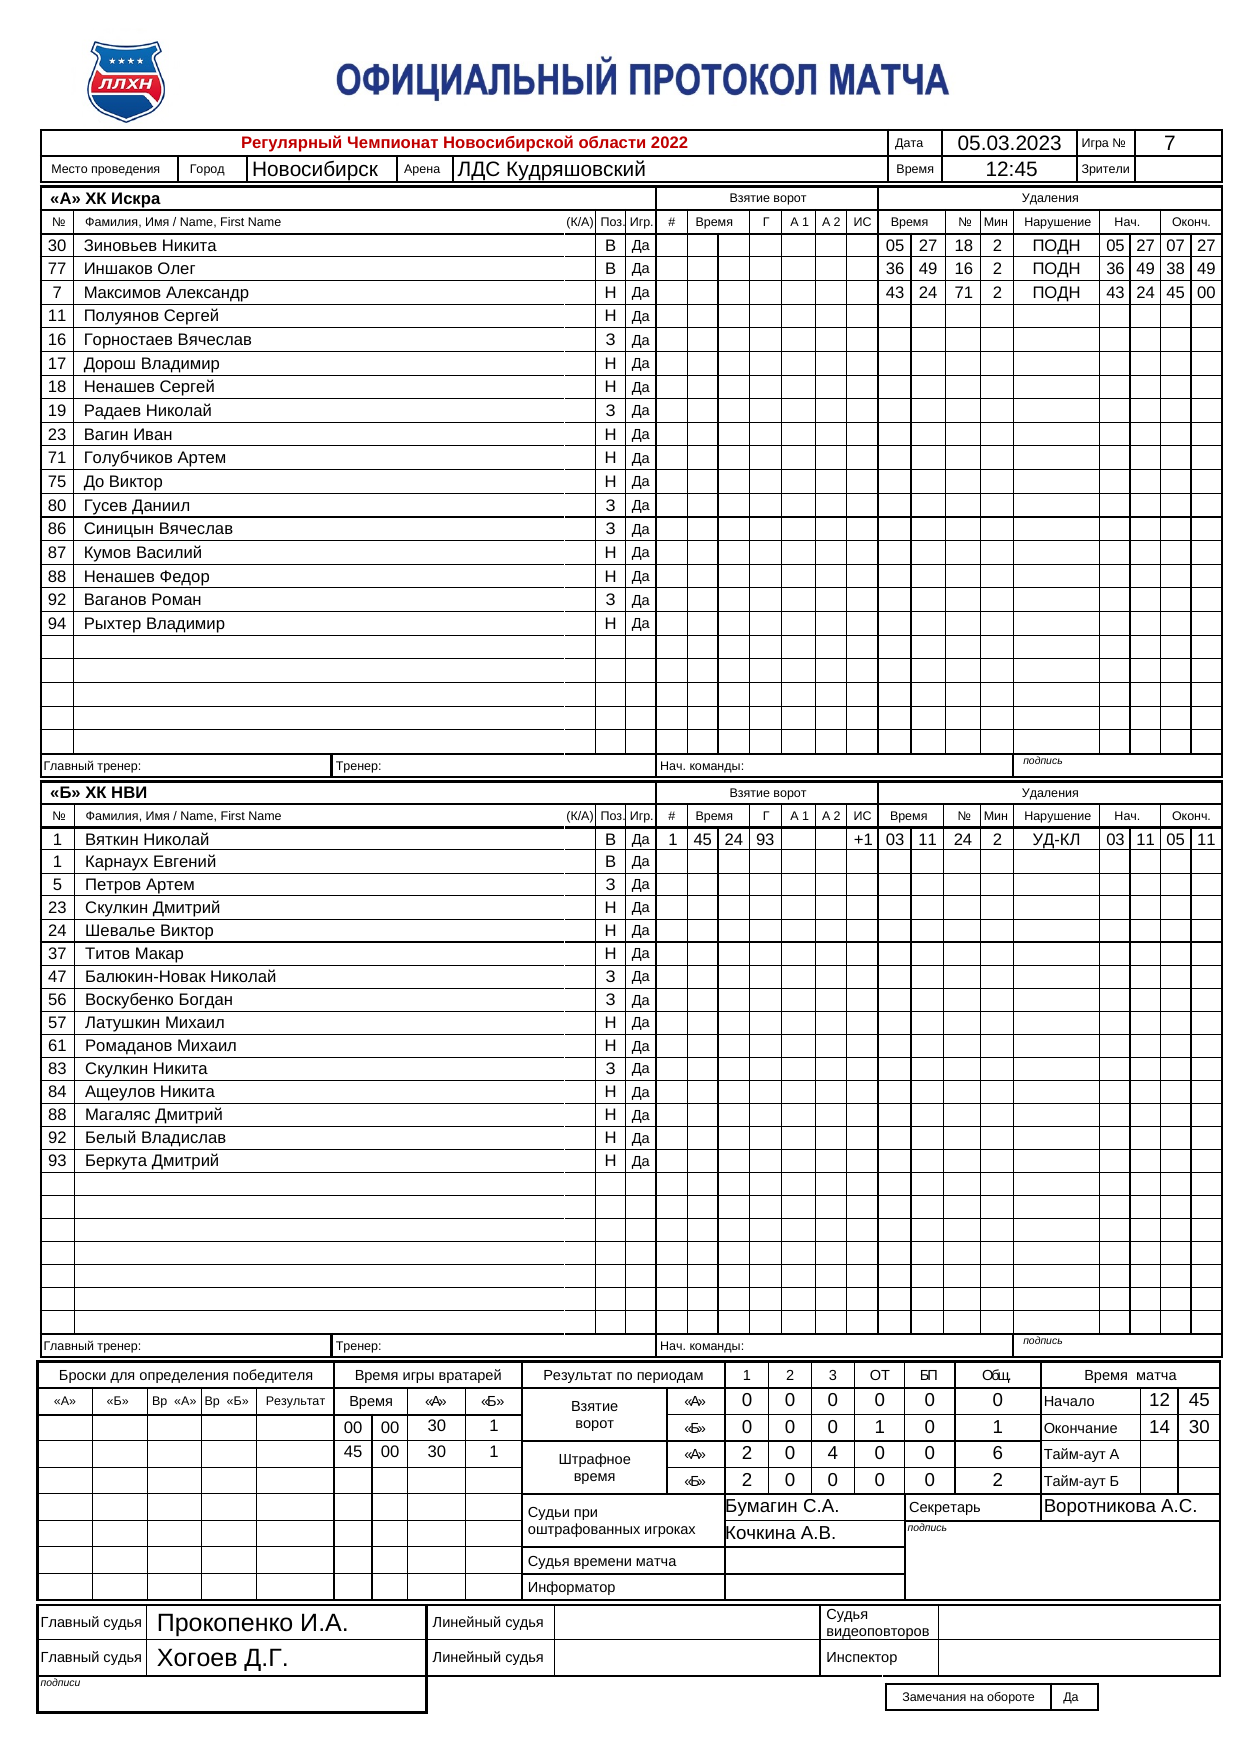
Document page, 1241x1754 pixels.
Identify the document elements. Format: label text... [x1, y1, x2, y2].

table_cell [782, 1288, 815, 1310]
table_cell [782, 281, 815, 303]
table_cell [75, 1173, 564, 1195]
table_cell Да [626, 829, 655, 849]
table_cell [944, 874, 980, 895]
table_cell [750, 1104, 781, 1126]
table_cell [782, 829, 815, 849]
table_cell Главный тренер: [42, 755, 330, 776]
table_cell [1014, 1311, 1099, 1333]
table_cell [944, 1311, 980, 1333]
table_cell [202, 1468, 256, 1493]
table_cell [75, 1219, 564, 1241]
table_cell Воскубенко Богдан [75, 989, 564, 1011]
table_cell [657, 989, 687, 1011]
table_cell [782, 1311, 815, 1333]
table_cell [1014, 1196, 1099, 1218]
table_cell [688, 636, 717, 658]
table_cell [944, 896, 980, 918]
table_cell [148, 1494, 201, 1520]
table_cell [1014, 305, 1099, 327]
table_cell [408, 1468, 465, 1493]
table_cell [981, 518, 1013, 540]
table_cell А 1 [782, 805, 815, 826]
table_cell ИС [847, 805, 877, 826]
table_cell № [42, 805, 74, 826]
table_cell [879, 352, 910, 374]
table_cell [565, 850, 595, 872]
table_cell [847, 328, 877, 351]
table_cell 92 [42, 1127, 74, 1149]
table_cell [912, 1219, 943, 1241]
table_cell 47 [42, 966, 74, 987]
table_cell Хогоев Д.Г. [147, 1640, 425, 1675]
table_cell [1100, 874, 1129, 895]
table_cell [719, 1150, 749, 1172]
table_cell [782, 683, 815, 706]
table_cell Нач. команды: [657, 1335, 1012, 1356]
table_cell [596, 1219, 625, 1241]
table_cell [688, 281, 717, 303]
table_cell [657, 1196, 687, 1218]
table_cell [688, 305, 717, 327]
table_cell З [596, 328, 625, 351]
table_cell [1192, 352, 1221, 374]
table_cell Н [596, 446, 625, 469]
table_cell [1014, 1104, 1099, 1126]
table_cell [565, 659, 595, 682]
table_cell Скулкин Дмитрий [75, 896, 564, 918]
table_cell [750, 305, 781, 327]
table_cell [782, 636, 815, 658]
table_cell [981, 683, 1013, 706]
table_cell [816, 376, 846, 398]
table_cell [202, 1494, 256, 1520]
table_cell [879, 874, 910, 895]
table_cell [657, 1219, 687, 1241]
table_cell [816, 850, 846, 872]
table_cell [912, 730, 945, 753]
table_cell З [596, 518, 625, 540]
table_cell [1131, 494, 1160, 516]
table_cell [1100, 470, 1129, 493]
table_cell 05 [1100, 235, 1129, 256]
table_cell [981, 943, 1013, 964]
table_cell [1014, 1265, 1099, 1287]
table_cell [1161, 376, 1190, 398]
table_cell 0 [956, 1389, 1040, 1413]
table_cell [42, 659, 73, 682]
table_cell [1131, 352, 1160, 374]
table_cell 30 [42, 235, 73, 256]
table_cell [657, 235, 687, 256]
table_cell [782, 328, 815, 351]
table_cell [93, 1547, 147, 1573]
table_cell [565, 829, 595, 849]
table_cell [596, 1288, 625, 1310]
table_cell 61 [42, 1035, 74, 1057]
table_cell [1100, 494, 1129, 516]
table_cell [39, 1416, 92, 1440]
table_cell [1192, 1196, 1221, 1218]
table_cell [879, 1150, 910, 1172]
table_cell [879, 966, 910, 987]
table_cell [719, 1242, 749, 1264]
table_cell [944, 1150, 980, 1172]
table_cell 0 [905, 1468, 954, 1493]
table_cell Н [596, 920, 625, 941]
table_cell [879, 1035, 910, 1057]
table_cell [879, 541, 910, 564]
table_header Взятие ворот [657, 783, 877, 803]
table_cell [750, 541, 781, 564]
table_cell [981, 989, 1013, 1011]
table_cell Н [596, 352, 625, 374]
table_cell [74, 707, 564, 729]
table_cell Нач. [1100, 805, 1160, 826]
table_cell [750, 1150, 781, 1172]
table_cell [981, 1081, 1013, 1103]
table_cell [1192, 588, 1221, 611]
table_cell [1192, 541, 1221, 564]
table_cell [816, 1035, 846, 1057]
table_cell [555, 1606, 819, 1639]
table_cell [750, 1265, 781, 1287]
table_cell [335, 1574, 371, 1599]
table_cell [912, 352, 945, 374]
table_cell [257, 1494, 333, 1520]
table_cell [148, 1521, 201, 1546]
table_cell [912, 1012, 943, 1033]
table_cell [847, 659, 877, 682]
table_cell [847, 1311, 877, 1333]
table_cell [1100, 1196, 1129, 1218]
table_cell Игр. [626, 805, 655, 826]
table_cell Да [626, 470, 655, 493]
table_cell [719, 305, 749, 327]
table_cell [657, 257, 687, 280]
table_cell [719, 446, 749, 469]
table_cell 36 [1100, 257, 1129, 280]
table_cell [782, 1173, 815, 1195]
table_cell Результат [257, 1389, 333, 1413]
table_cell «Б» [668, 1468, 724, 1493]
table_cell [816, 874, 846, 895]
table_cell [946, 636, 980, 658]
table_cell [565, 1219, 595, 1241]
table_cell [1131, 399, 1160, 422]
table_cell Балюкин-Новак Николай [75, 966, 564, 987]
table_cell Да [626, 518, 655, 540]
table_cell [750, 896, 781, 918]
table_cell Время [335, 1389, 407, 1413]
table_cell [1161, 683, 1190, 706]
table_cell [750, 612, 781, 634]
table_cell 03 [879, 829, 910, 849]
table_cell [816, 612, 846, 634]
table_cell [657, 874, 687, 895]
table_cell [719, 730, 749, 753]
table_cell [719, 989, 749, 1011]
table_cell [42, 1219, 74, 1241]
table_cell [816, 1058, 846, 1079]
table_cell [912, 1035, 943, 1057]
table_cell 0 [905, 1415, 954, 1440]
table_cell [1131, 896, 1160, 918]
table_cell [816, 1311, 846, 1333]
table_cell [816, 920, 846, 941]
table_cell Бумагин С.А. [726, 1495, 904, 1520]
table_cell Фамилия, Имя / Name, First Name [74, 211, 565, 233]
table_cell [750, 1311, 781, 1333]
table_cell [1161, 966, 1190, 987]
table_cell [981, 1242, 1013, 1264]
table_cell 11 [1131, 829, 1160, 849]
table_cell [688, 1311, 717, 1333]
table_cell [816, 494, 846, 516]
table_cell подписи [39, 1677, 425, 1711]
table_header 05.03.2023 [943, 131, 1076, 155]
table_cell [657, 1081, 687, 1103]
table_cell Да [626, 896, 655, 918]
table_cell «Б » [466, 1389, 521, 1413]
table_cell 0 [769, 1389, 811, 1413]
table_cell [816, 470, 846, 493]
table_cell Н [596, 1150, 625, 1172]
table_cell [1014, 446, 1099, 469]
table_cell [373, 1574, 407, 1599]
table_cell [879, 1311, 910, 1333]
table_header «А» ХК Искра [42, 188, 655, 209]
table_cell Да [626, 352, 655, 374]
table_cell 05 [1161, 829, 1190, 849]
table_cell [466, 1574, 521, 1599]
table_cell [42, 1265, 74, 1287]
table_cell Да [626, 989, 655, 1011]
table_cell [879, 565, 910, 587]
table_cell 12:45 [943, 157, 1076, 181]
table_cell [946, 730, 980, 753]
table_cell [1161, 328, 1190, 351]
table_cell [1014, 328, 1099, 351]
table_cell [912, 1196, 943, 1218]
table_cell [1161, 1127, 1190, 1149]
table_cell Г [750, 211, 781, 233]
table_header Удаления [879, 188, 1221, 209]
table_cell [1131, 612, 1160, 634]
table_cell [596, 1173, 625, 1195]
table_cell [1161, 1035, 1190, 1057]
table_cell [1192, 874, 1221, 895]
table_cell [565, 943, 595, 964]
table_cell [1014, 1242, 1099, 1264]
table_cell [816, 707, 846, 729]
table_cell Н [596, 1081, 625, 1103]
table_cell Поз. [596, 211, 625, 233]
table_cell [1100, 920, 1129, 941]
table_cell [42, 1196, 74, 1218]
table_cell Ромаданов Михаил [75, 1035, 564, 1057]
table_cell [1131, 541, 1160, 564]
table_cell До Виктор [74, 470, 564, 493]
table_cell [565, 683, 595, 706]
table_cell [847, 920, 877, 941]
table_cell [1192, 730, 1221, 753]
table_cell [1100, 328, 1129, 351]
table_cell [782, 1196, 815, 1218]
table_cell [782, 423, 815, 445]
table_cell [688, 518, 717, 540]
table_cell 71 [946, 281, 980, 303]
table_cell Н [596, 1127, 625, 1149]
table_cell [1131, 874, 1160, 895]
table_cell [879, 850, 910, 872]
table_cell [688, 446, 717, 469]
table_cell [719, 1219, 749, 1241]
table_cell [879, 588, 910, 611]
table_cell [1014, 376, 1099, 398]
table_cell Ненашев Федор [74, 565, 564, 587]
table_cell [1014, 423, 1099, 445]
table_cell [148, 1468, 201, 1493]
table_cell [688, 257, 717, 280]
table_cell [1161, 1081, 1190, 1103]
table_cell [750, 1035, 781, 1057]
table_cell [1014, 707, 1099, 729]
table_cell [847, 446, 877, 469]
table_cell [42, 1242, 74, 1264]
table_cell 88 [42, 1104, 74, 1126]
table_cell [719, 399, 749, 422]
table_cell [912, 943, 943, 964]
table_cell [946, 446, 980, 469]
table_cell [1136, 157, 1221, 181]
table_cell [912, 446, 945, 469]
table_cell «А» [668, 1442, 724, 1467]
table_cell В [596, 850, 625, 872]
table_cell [750, 659, 781, 682]
table_cell [1100, 1288, 1129, 1310]
table_cell [1100, 541, 1129, 564]
table_cell Да [626, 1035, 655, 1057]
table_cell ИС [847, 211, 877, 233]
table_cell [688, 588, 717, 611]
table_cell 4 [812, 1442, 854, 1467]
table_cell [1161, 1265, 1190, 1287]
table_cell [1014, 1150, 1099, 1172]
table_cell [1131, 966, 1160, 987]
table_cell [847, 470, 877, 493]
table_cell [847, 1173, 877, 1195]
table_cell [39, 1547, 92, 1573]
table_cell [879, 1288, 910, 1310]
table_cell [657, 1311, 687, 1333]
table_cell [1192, 1127, 1221, 1149]
table_cell [981, 446, 1013, 469]
table_cell [1161, 896, 1190, 918]
table_cell 2 [981, 281, 1013, 303]
table_cell [847, 896, 877, 918]
table_cell [719, 1081, 749, 1103]
table_cell [1131, 1311, 1160, 1333]
table_cell [719, 874, 749, 895]
table_cell [879, 1127, 910, 1149]
table_cell 2 [981, 257, 1013, 280]
table_cell [565, 1150, 595, 1172]
table_cell [688, 328, 717, 351]
table_cell [688, 1012, 717, 1033]
table_cell [657, 446, 687, 469]
table_cell [912, 612, 945, 634]
table_cell [1100, 1035, 1129, 1057]
table_cell [657, 1035, 687, 1057]
table_cell [981, 920, 1013, 941]
table_cell Взятие ворот [523, 1389, 666, 1440]
table_cell [883, 1677, 1220, 1681]
table_cell [1192, 707, 1221, 729]
table_cell [750, 494, 781, 516]
table_cell [1014, 518, 1099, 540]
table_header Регулярный Чемпионат Новосибирской области 2022 [42, 131, 887, 155]
table_cell [946, 328, 980, 351]
table_cell [719, 612, 749, 634]
table_cell [782, 541, 815, 564]
table_cell [657, 281, 687, 303]
table_cell 11 [912, 829, 943, 849]
table_cell Н [596, 423, 625, 445]
table_cell [847, 1104, 877, 1126]
table_cell [565, 1242, 595, 1264]
table_cell 30 [408, 1416, 465, 1440]
table_cell [1131, 328, 1160, 351]
table_cell [1014, 1173, 1099, 1195]
table_cell [782, 966, 815, 987]
table_cell 45 [335, 1441, 371, 1467]
table_cell [1192, 399, 1221, 422]
table_cell [750, 683, 781, 706]
table_cell [750, 376, 781, 398]
table_cell [257, 1416, 333, 1440]
table_cell Ваганов Роман [74, 588, 564, 611]
table_cell [688, 659, 717, 682]
table_cell [657, 1173, 687, 1195]
table_cell [912, 1081, 943, 1103]
table_cell [1100, 376, 1129, 398]
table_cell [408, 1547, 465, 1573]
table_cell 2 [956, 1468, 1040, 1493]
table_cell [39, 1521, 92, 1546]
table_cell [688, 1035, 717, 1057]
table_cell № [944, 805, 980, 826]
table_cell [1192, 1265, 1221, 1287]
table_cell [847, 494, 877, 516]
table_cell 30 [1179, 1415, 1219, 1440]
table_cell [944, 989, 980, 1011]
table_cell [782, 305, 815, 327]
table_cell Полуянов Сергей [74, 305, 564, 327]
table_cell [782, 1265, 815, 1287]
table_cell [1100, 423, 1129, 445]
table_cell 2 [726, 1442, 768, 1467]
table_cell [1131, 423, 1160, 445]
table_cell [466, 1521, 521, 1546]
table_cell [657, 1104, 687, 1126]
table_cell [816, 636, 846, 658]
table_cell ЛДС Кудряшовский [454, 157, 887, 181]
table_cell Кочкина А.В. [726, 1521, 904, 1546]
table_cell [981, 1035, 1013, 1057]
table_cell [1131, 1127, 1160, 1149]
table_cell [879, 470, 910, 493]
table_cell 24 [1131, 281, 1160, 303]
table_cell [202, 1521, 256, 1546]
table_cell 23 [42, 896, 74, 918]
table_cell 0 [812, 1389, 854, 1413]
table_cell [688, 352, 717, 374]
table_cell Н [596, 943, 625, 964]
table_cell «А» [39, 1389, 92, 1413]
table_cell Кумов Василий [74, 541, 564, 564]
table_cell подпись [1014, 1335, 1221, 1356]
table_cell [981, 636, 1013, 658]
table_cell [657, 636, 687, 658]
table_cell [1161, 874, 1190, 895]
table_cell Начало [1042, 1389, 1140, 1413]
table_cell 00 [373, 1441, 407, 1467]
table_cell [912, 966, 943, 987]
table_cell [879, 1196, 910, 1218]
table_cell З [596, 399, 625, 422]
table_cell [946, 423, 980, 445]
table_cell [373, 1468, 407, 1493]
table_cell [1192, 1012, 1221, 1033]
table_cell [1161, 707, 1190, 729]
table_cell [565, 1081, 595, 1103]
table_cell [912, 588, 945, 611]
table_cell [879, 376, 910, 398]
table_cell [816, 1219, 846, 1241]
table_cell 14 [1141, 1415, 1177, 1440]
table_cell [1161, 494, 1190, 516]
table_cell Титов Макар [75, 943, 564, 964]
table_cell [688, 1288, 717, 1310]
table_cell [596, 1196, 625, 1218]
table_cell [42, 1288, 74, 1310]
table_cell [912, 707, 945, 729]
table_cell [565, 588, 595, 611]
table_cell 37 [42, 943, 74, 964]
table_cell [1131, 1219, 1160, 1241]
table_cell [1014, 659, 1099, 682]
table_cell [879, 518, 910, 540]
table_cell 05 [879, 235, 910, 256]
table_cell [816, 829, 846, 849]
table_cell Время [879, 211, 945, 233]
table_cell Поз. [596, 805, 625, 826]
table_cell 19 [42, 399, 73, 422]
table_cell [626, 1219, 655, 1241]
table_cell [1161, 446, 1190, 469]
table_cell [782, 399, 815, 422]
table_cell [946, 470, 980, 493]
table_cell Нарушение [1014, 805, 1099, 826]
table_cell [428, 1677, 882, 1711]
table_cell [1100, 305, 1129, 327]
table_cell [944, 1265, 980, 1287]
table_header Взятие ворот [657, 188, 877, 209]
table_cell [565, 920, 595, 941]
table_cell +1 [847, 829, 877, 849]
table_cell [1192, 1173, 1221, 1195]
table_cell [912, 1242, 943, 1264]
table_cell [657, 470, 687, 493]
table_cell [1192, 565, 1221, 587]
table_cell [1131, 683, 1160, 706]
table_cell [565, 1311, 595, 1333]
table_cell [847, 683, 877, 706]
table_cell 0 [726, 1415, 768, 1440]
table_cell [596, 1242, 625, 1264]
table_cell Окончание [1042, 1415, 1140, 1440]
table_cell [1131, 943, 1160, 964]
table_cell [565, 1012, 595, 1033]
table_cell [75, 1288, 564, 1310]
table_cell [657, 683, 687, 706]
table_cell [466, 1494, 521, 1520]
table_cell [657, 1012, 687, 1033]
table_cell [944, 920, 980, 941]
table_cell [946, 305, 980, 327]
table_cell [879, 1173, 910, 1195]
table_cell [782, 1104, 815, 1126]
table_cell [946, 683, 980, 706]
table_cell [1192, 1035, 1221, 1057]
table_cell [750, 850, 781, 872]
table_cell [726, 1575, 904, 1599]
table_cell [657, 399, 687, 422]
table_cell [1192, 470, 1221, 493]
table_cell [782, 1081, 815, 1103]
table_cell 49 [1192, 257, 1221, 280]
table_cell [847, 588, 877, 611]
table_cell [657, 423, 687, 445]
table_cell [1100, 636, 1129, 658]
table_cell [657, 850, 687, 872]
table_cell [816, 896, 846, 918]
table_cell [912, 1104, 943, 1126]
table_cell 1 [42, 829, 74, 849]
table_cell [565, 966, 595, 987]
table_cell [782, 1058, 815, 1079]
table_cell [782, 1035, 815, 1057]
table_cell [847, 541, 877, 564]
table_cell [782, 376, 815, 398]
table_cell [719, 659, 749, 682]
table_cell [1131, 446, 1160, 469]
table_cell 0 [769, 1442, 811, 1467]
table_cell Арена [398, 157, 452, 181]
table_cell [847, 874, 877, 895]
table_cell 30 [408, 1441, 465, 1467]
table_cell Секретарь [906, 1495, 1040, 1520]
table_cell [750, 328, 781, 351]
table_cell [1014, 494, 1099, 516]
table_cell [565, 1127, 595, 1149]
table_cell ПОДН [1014, 257, 1099, 280]
table_cell [1100, 565, 1129, 587]
table_cell [946, 612, 980, 634]
table_cell Да [626, 1012, 655, 1033]
table_cell 0 [905, 1442, 954, 1467]
table_cell [565, 1058, 595, 1079]
table_cell Н [596, 470, 625, 493]
table_cell [879, 328, 910, 351]
table_cell [944, 850, 980, 872]
table_cell [688, 1104, 717, 1126]
table_header 7 [1136, 131, 1221, 155]
table_cell [408, 1521, 465, 1546]
table_cell [750, 943, 781, 964]
table_cell [688, 966, 717, 987]
table_cell [912, 683, 945, 706]
table_cell [981, 376, 1013, 398]
table_cell [335, 1494, 371, 1520]
table_cell [1100, 1173, 1129, 1195]
table_cell Голубчиков Артем [74, 446, 564, 469]
table_cell [946, 494, 980, 516]
table_cell [719, 1265, 749, 1287]
table_cell [1161, 659, 1190, 682]
table_cell (К/А) [565, 805, 595, 826]
table_cell 87 [42, 541, 73, 564]
table_cell [782, 1219, 815, 1241]
table_cell Да [626, 1150, 655, 1172]
table_cell [816, 352, 846, 374]
table_cell [782, 1150, 815, 1172]
table_cell [912, 328, 945, 351]
table_cell [816, 399, 846, 422]
table_cell [1014, 730, 1099, 753]
table_cell 45 [1179, 1389, 1219, 1413]
table_header Результат по периодам [523, 1363, 724, 1387]
table_cell 24 [912, 281, 945, 303]
table_cell [657, 565, 687, 587]
table_cell [1161, 1288, 1190, 1310]
table_cell [565, 281, 595, 303]
table_cell [847, 1012, 877, 1033]
table_cell [1161, 730, 1190, 753]
table_cell [944, 1012, 980, 1033]
table_cell [1014, 612, 1099, 634]
table_cell [816, 565, 846, 587]
table_cell [565, 376, 595, 398]
table_cell [148, 1547, 201, 1573]
table_cell [1161, 588, 1190, 611]
table_cell [719, 1127, 749, 1149]
table_cell [688, 235, 717, 256]
table_cell [750, 257, 781, 280]
table_cell Да [626, 328, 655, 351]
table_cell Шевалье Виктор [75, 920, 564, 941]
table_cell 1 [42, 850, 74, 872]
table_cell [847, 1242, 877, 1264]
table_cell [1100, 1104, 1129, 1126]
table_cell [946, 707, 980, 729]
table_cell [1131, 470, 1160, 493]
table_cell 16 [946, 257, 980, 280]
table_cell [719, 1058, 749, 1079]
table_header Игра № [1078, 131, 1134, 155]
table_cell Вагин Иван [74, 423, 564, 445]
table_cell [912, 470, 945, 493]
table_cell [657, 376, 687, 398]
table_cell [879, 1219, 910, 1241]
table_cell [1100, 943, 1129, 964]
table_cell Зрители [1078, 157, 1134, 181]
table_cell 38 [1161, 257, 1190, 280]
table_cell [946, 565, 980, 587]
table_cell [981, 1311, 1013, 1333]
table_cell Главный тренер: [42, 1335, 330, 1356]
table_header 3 [812, 1363, 854, 1387]
table_cell [912, 305, 945, 327]
table_cell [750, 966, 781, 987]
table_cell [565, 612, 595, 634]
table_cell [847, 565, 877, 587]
table_cell [879, 896, 910, 918]
table_cell [847, 636, 877, 658]
table_cell [1192, 376, 1221, 398]
table_cell 84 [42, 1081, 74, 1103]
table_cell 27 [1192, 235, 1221, 256]
table_cell [1100, 707, 1129, 729]
table_cell [626, 707, 655, 729]
table_cell [148, 1574, 201, 1599]
table_cell Скулкин Никита [75, 1058, 564, 1079]
table_cell [816, 1288, 846, 1310]
table_cell [657, 730, 687, 753]
table_cell [782, 470, 815, 493]
table_cell Да [626, 541, 655, 564]
table_cell 03 [1100, 829, 1129, 849]
table_cell [944, 966, 980, 987]
table_cell [750, 636, 781, 658]
table_cell [1131, 1196, 1160, 1218]
table_cell [816, 446, 846, 469]
table_cell [626, 730, 655, 753]
table_cell [1192, 1242, 1221, 1264]
table_cell [847, 989, 877, 1011]
table_cell [1161, 850, 1190, 872]
table_cell 11 [1192, 829, 1221, 849]
table_cell [981, 423, 1013, 445]
table_cell Главный судья [39, 1640, 146, 1675]
table_cell [596, 659, 625, 682]
table_cell [565, 730, 595, 753]
table_cell [74, 636, 564, 658]
table_cell Синицын Вячеслав [74, 518, 564, 540]
table_cell [944, 1219, 980, 1241]
table_cell [847, 1219, 877, 1241]
table_cell [879, 920, 910, 941]
table_cell [657, 1127, 687, 1149]
table_cell [847, 281, 877, 303]
table_cell [93, 1521, 147, 1546]
table_cell 24 [944, 829, 980, 849]
table_cell [42, 730, 73, 753]
table_cell 11 [42, 305, 73, 327]
table_cell [750, 565, 781, 587]
table_cell [1131, 1150, 1160, 1172]
table_cell Петров Артем [75, 874, 564, 895]
table_cell [847, 707, 877, 729]
table_cell Тайм-аут Б [1042, 1468, 1140, 1493]
table_cell [816, 1242, 846, 1264]
table_cell 0 [855, 1442, 904, 1467]
table_cell [719, 494, 749, 516]
table_cell [782, 235, 815, 256]
table_cell Беркута Дмитрий [75, 1150, 564, 1172]
table_header БП [905, 1363, 954, 1387]
table_cell [257, 1441, 333, 1467]
table_cell [408, 1574, 465, 1599]
table_cell [335, 1468, 371, 1493]
table_cell 57 [42, 1012, 74, 1033]
table_cell 93 [750, 829, 781, 849]
table_cell [1131, 1173, 1160, 1195]
table_cell [847, 1196, 877, 1218]
table_cell [565, 896, 595, 918]
table_cell [719, 1035, 749, 1057]
table_cell [626, 659, 655, 682]
table_cell [1131, 1081, 1160, 1103]
table_cell [1014, 966, 1099, 987]
table_cell [719, 518, 749, 540]
table_cell # [657, 805, 687, 826]
table_cell [93, 1468, 147, 1493]
table_cell [719, 1196, 749, 1218]
table_cell [1014, 565, 1099, 587]
table_cell [719, 423, 749, 445]
table_cell [816, 989, 846, 1011]
table_cell Да [626, 281, 655, 303]
table_cell [946, 541, 980, 564]
table_cell [257, 1468, 333, 1493]
table_cell [1100, 1150, 1129, 1172]
table_cell [782, 730, 815, 753]
table_cell [981, 588, 1013, 611]
table_cell [39, 1574, 92, 1599]
table_cell [688, 896, 717, 918]
table_cell [847, 1150, 877, 1172]
table_cell [1192, 1288, 1221, 1310]
table_cell Время [688, 211, 749, 233]
table_cell [946, 352, 980, 374]
table_cell [202, 1416, 256, 1440]
table_cell [816, 1104, 846, 1126]
table_cell Информатор [523, 1575, 724, 1599]
table_cell [466, 1547, 521, 1573]
table_cell 16 [42, 328, 73, 351]
table_cell 93 [42, 1150, 74, 1172]
table_cell [1014, 874, 1099, 895]
table_cell [657, 707, 687, 729]
table_cell [1161, 943, 1190, 964]
table_cell № [946, 211, 980, 233]
table_cell [879, 446, 910, 469]
table_cell [1161, 423, 1190, 445]
table_cell [596, 707, 625, 729]
table_cell [981, 707, 1013, 729]
table_cell 2 [726, 1468, 768, 1493]
table_header Дата [889, 131, 941, 155]
table_header Время игры вратарей [335, 1363, 521, 1387]
table_cell [944, 1173, 980, 1195]
table_cell 18 [42, 376, 73, 398]
table_cell [719, 257, 749, 280]
table_cell [75, 1196, 564, 1218]
table_cell [1014, 1219, 1099, 1241]
table_cell [719, 541, 749, 564]
table_cell [1131, 1288, 1160, 1310]
table_cell [1161, 1150, 1190, 1172]
table_cell [939, 1606, 1219, 1639]
table_cell [596, 683, 625, 706]
table_cell [1141, 1468, 1177, 1493]
table_cell [1131, 659, 1160, 682]
table_cell [719, 470, 749, 493]
table_cell [750, 352, 781, 374]
table_cell Гусев Даниил [74, 494, 564, 516]
table_cell Тайм-аут А [1042, 1441, 1140, 1467]
table_cell Да [626, 235, 655, 256]
table_cell 75 [42, 470, 73, 493]
table_cell [912, 376, 945, 398]
table_cell [750, 920, 781, 941]
table_cell [1161, 470, 1190, 493]
table_cell [816, 683, 846, 706]
table_cell [1100, 1058, 1129, 1079]
table_cell Г [750, 805, 781, 826]
table_cell [1100, 1127, 1129, 1149]
table_cell [202, 1574, 256, 1599]
table_cell «Б» [93, 1389, 147, 1413]
table_cell [750, 1012, 781, 1033]
table_cell «А» [408, 1389, 465, 1413]
table_cell В [596, 829, 625, 849]
table_cell [1100, 446, 1129, 469]
table_cell [1014, 1058, 1099, 1079]
table_cell [1014, 1081, 1099, 1103]
table_cell [816, 588, 846, 611]
table_cell [981, 352, 1013, 374]
table_cell Да [626, 494, 655, 516]
table_cell [1100, 1081, 1129, 1103]
table_cell подпись [1014, 755, 1221, 776]
table_cell [912, 494, 945, 516]
table_cell [42, 683, 73, 706]
table_cell [39, 1468, 92, 1493]
table_cell [688, 1173, 717, 1195]
table_cell [1131, 1265, 1160, 1287]
table_cell 00 [373, 1416, 407, 1440]
table_cell [944, 1127, 980, 1149]
table_cell 43 [879, 281, 910, 303]
table_cell Да [626, 257, 655, 280]
table_cell [626, 1265, 655, 1287]
table_cell [981, 659, 1013, 682]
table_cell Мин [981, 805, 1013, 826]
table_cell [1131, 565, 1160, 587]
table_cell 88 [42, 565, 73, 587]
table_cell [1131, 588, 1160, 611]
table_cell [565, 305, 595, 327]
table_cell [1192, 943, 1221, 964]
table_cell [847, 1127, 877, 1149]
table_cell 00 [1192, 281, 1221, 303]
table_cell [39, 1441, 92, 1467]
table_cell [816, 235, 846, 256]
table_cell [816, 659, 846, 682]
table_cell [257, 1547, 333, 1573]
table_cell [1100, 518, 1129, 540]
table_cell [719, 1012, 749, 1033]
table_cell [847, 1265, 877, 1287]
table_cell [912, 1288, 943, 1310]
table_cell [626, 1173, 655, 1195]
table_cell [1014, 943, 1099, 964]
table_cell [565, 1035, 595, 1057]
table_cell [1131, 707, 1160, 729]
table_cell [847, 1035, 877, 1057]
table_cell [879, 730, 910, 753]
table_cell [1100, 683, 1129, 706]
table_cell [93, 1416, 147, 1440]
table_cell [565, 707, 595, 729]
table_cell Да [626, 1127, 655, 1149]
table_cell [1100, 352, 1129, 374]
table_cell [688, 1150, 717, 1172]
table_cell № [42, 211, 73, 233]
table_cell [719, 966, 749, 987]
table_cell [335, 1521, 371, 1546]
table_cell [946, 399, 980, 422]
table_cell [1161, 1058, 1190, 1079]
table_cell [75, 1242, 564, 1264]
table_cell [1192, 683, 1221, 706]
table_cell 0 [769, 1415, 811, 1440]
table_cell В [596, 235, 625, 256]
table_cell [1192, 1150, 1221, 1172]
table_cell [981, 1265, 1013, 1287]
table_cell [688, 920, 717, 941]
table_cell [657, 659, 687, 682]
table_cell Да [626, 423, 655, 445]
table_cell [657, 896, 687, 918]
table_cell [816, 1150, 846, 1172]
table_cell Время [688, 805, 749, 826]
table_cell З [596, 1058, 625, 1079]
table_cell Да [626, 920, 655, 941]
table_cell [42, 1173, 74, 1195]
table_cell [335, 1547, 371, 1573]
table_cell [626, 1288, 655, 1310]
table_cell [719, 920, 749, 941]
table_cell 0 [855, 1468, 904, 1493]
table_cell [782, 659, 815, 682]
table_cell [816, 305, 846, 327]
table_header Да [1052, 1685, 1097, 1709]
table_cell 77 [42, 257, 73, 280]
table_cell 36 [879, 257, 910, 280]
table_cell [1131, 1035, 1160, 1057]
table_cell [688, 494, 717, 516]
table_cell 56 [42, 989, 74, 1011]
table_cell [912, 896, 943, 918]
table_cell [750, 874, 781, 895]
table_cell [688, 1127, 717, 1149]
table_cell [750, 1288, 781, 1310]
table_cell [719, 281, 749, 303]
table_cell 7 [42, 281, 73, 303]
table_cell [565, 1173, 595, 1195]
table_cell [565, 446, 595, 469]
table_cell [565, 423, 595, 445]
table_cell [879, 423, 910, 445]
table_cell [719, 588, 749, 611]
table_cell [750, 518, 781, 540]
table_cell [847, 235, 877, 256]
table_cell [657, 943, 687, 964]
table_cell [847, 518, 877, 540]
table_cell Н [596, 1104, 625, 1126]
table_cell [1161, 1012, 1190, 1033]
table_cell [981, 1150, 1013, 1172]
table_cell [879, 1058, 910, 1079]
table_cell [816, 730, 846, 753]
table_cell [879, 1242, 910, 1264]
table_cell Иншаков Олег [74, 257, 564, 280]
table_cell [816, 1196, 846, 1218]
table_cell [93, 1494, 147, 1520]
table_cell [1192, 1311, 1221, 1333]
table_cell Вр «Б» [202, 1389, 256, 1413]
table_cell 24 [42, 920, 74, 941]
table_cell [688, 1058, 717, 1079]
table_cell [688, 376, 717, 398]
table_cell [1192, 518, 1221, 540]
table_cell [1014, 1035, 1099, 1057]
table_cell [719, 352, 749, 374]
table_cell Да [626, 588, 655, 611]
table_cell [981, 612, 1013, 634]
table_cell [657, 1288, 687, 1310]
table_cell [688, 541, 717, 564]
table_cell [1179, 1468, 1219, 1493]
table_cell 2 [981, 235, 1013, 256]
table_header 1 [726, 1363, 768, 1387]
table_cell [257, 1574, 333, 1599]
table_cell [1161, 612, 1190, 634]
table_cell [1100, 1219, 1129, 1241]
table_cell [782, 1242, 815, 1264]
table_cell [719, 683, 749, 706]
table_cell [719, 328, 749, 351]
table_cell [946, 376, 980, 398]
table_cell [565, 470, 595, 493]
table_cell [1100, 1311, 1129, 1333]
table_cell [912, 1173, 943, 1195]
table_cell [466, 1468, 521, 1493]
table_cell [1014, 1127, 1099, 1149]
table_cell [1014, 896, 1099, 918]
table_cell [912, 1265, 943, 1287]
table_cell [726, 1548, 904, 1573]
table_cell [688, 399, 717, 422]
table_cell [782, 612, 815, 634]
table_cell 83 [42, 1058, 74, 1079]
table_cell [565, 1104, 595, 1126]
table_cell Прокопенко И.А. [147, 1606, 425, 1639]
table_cell [148, 1441, 201, 1467]
table_cell 5 [42, 874, 74, 895]
table_cell Да [626, 376, 655, 398]
table_cell [944, 1058, 980, 1079]
table_cell [373, 1494, 407, 1520]
table_cell [1192, 446, 1221, 469]
table_cell [981, 1104, 1013, 1126]
table_cell [565, 636, 595, 658]
table_cell [626, 636, 655, 658]
table_cell «Б» [668, 1415, 724, 1440]
table_cell [1161, 1104, 1190, 1126]
table_cell [1100, 1242, 1129, 1264]
table_cell [626, 1196, 655, 1218]
table_cell Вр «А» [148, 1389, 201, 1413]
table_cell [944, 1104, 980, 1126]
table_cell Да [626, 1081, 655, 1103]
table_cell [847, 257, 877, 280]
table_cell [1014, 850, 1099, 872]
table_cell [688, 683, 717, 706]
table_cell [719, 896, 749, 918]
table_cell Игр. [626, 211, 655, 233]
table_cell Оконч. [1161, 805, 1221, 826]
table_cell [782, 920, 815, 941]
table_cell Да [626, 850, 655, 872]
table_cell [688, 1219, 717, 1241]
table_cell [816, 518, 846, 540]
table_cell ПОДН [1014, 235, 1099, 256]
table_cell [782, 257, 815, 280]
table_cell [816, 966, 846, 987]
table_cell [565, 989, 595, 1011]
table_cell [750, 235, 781, 256]
table_cell Н [596, 281, 625, 303]
table_cell Нарушение [1014, 211, 1099, 233]
table_cell Тренер: [333, 755, 655, 776]
table_cell [565, 874, 595, 895]
table_cell [1131, 636, 1160, 658]
table_cell [981, 494, 1013, 516]
table_cell [688, 707, 717, 729]
table_cell [879, 1265, 910, 1287]
table_cell [981, 850, 1013, 872]
table_cell 0 [812, 1415, 854, 1440]
table_cell [42, 636, 73, 658]
table_cell [657, 1150, 687, 1172]
table_cell [981, 1173, 1013, 1195]
table_cell [719, 1104, 749, 1126]
table_cell Да [626, 399, 655, 422]
table_cell 0 [726, 1389, 768, 1413]
table_cell [1161, 1196, 1190, 1218]
table_cell [1131, 376, 1160, 398]
table_cell 92 [42, 588, 73, 611]
table_cell Судьи при оштрафованных игроках [523, 1495, 724, 1546]
table_cell [782, 896, 815, 918]
table_cell Да [626, 612, 655, 634]
table_cell Да [626, 943, 655, 964]
table_cell [1192, 305, 1221, 327]
table_cell Мин [981, 211, 1013, 233]
table_header 2 [769, 1363, 811, 1387]
table_cell [912, 636, 945, 658]
table_cell [1161, 541, 1190, 564]
table_cell 0 [905, 1389, 954, 1413]
table_cell 45 [1161, 281, 1190, 303]
table_cell [879, 989, 910, 1011]
table_cell Рыхтер Владимир [74, 612, 564, 634]
table_cell [750, 1081, 781, 1103]
table_cell [782, 707, 815, 729]
table_cell [373, 1521, 407, 1546]
table_cell Да [626, 1104, 655, 1126]
table_cell [657, 328, 687, 351]
table_cell [626, 1311, 655, 1333]
table_cell [657, 541, 687, 564]
table_cell [912, 874, 943, 895]
table_cell [1161, 920, 1190, 941]
table_cell [1100, 612, 1129, 634]
table_cell [93, 1441, 147, 1467]
table_cell [688, 423, 717, 445]
table_cell [565, 352, 595, 374]
table_cell # [657, 211, 687, 233]
table_cell «А» [668, 1389, 724, 1413]
table_cell [847, 376, 877, 398]
table_cell Да [626, 565, 655, 587]
table_cell [1192, 1219, 1221, 1241]
table_cell Карнаух Евгений [75, 850, 564, 872]
table_cell [912, 850, 943, 872]
table_cell [1192, 1081, 1221, 1103]
table_cell 0 [812, 1468, 854, 1493]
table_cell [912, 920, 943, 941]
table_cell [944, 1081, 980, 1103]
table_cell [1131, 920, 1160, 941]
table_cell [912, 565, 945, 587]
table_cell [719, 235, 749, 256]
table_cell [912, 423, 945, 445]
table_cell [944, 1196, 980, 1218]
table_cell [688, 1081, 717, 1103]
table_cell 17 [42, 352, 73, 374]
table_cell [626, 1242, 655, 1264]
table_cell [1131, 1012, 1160, 1033]
table_cell 71 [42, 446, 73, 469]
table_cell [565, 399, 595, 422]
table_cell Магаляс Дмитрий [75, 1104, 564, 1126]
table_cell Судья видеоповторов [821, 1606, 938, 1639]
table_cell Время [879, 805, 943, 826]
table_cell Время [889, 157, 941, 181]
table_cell [1014, 470, 1099, 493]
table_cell Н [596, 1035, 625, 1057]
table_cell 2 [981, 829, 1013, 849]
table_cell 45 [688, 829, 717, 849]
table_cell 27 [1131, 235, 1160, 256]
table_cell [596, 730, 625, 753]
table_cell [912, 518, 945, 540]
table_cell [912, 989, 943, 1011]
table_cell [75, 1265, 564, 1287]
table_cell Ащеулов Никита [75, 1081, 564, 1103]
table_cell Оконч. [1161, 211, 1221, 233]
table_cell [981, 328, 1013, 351]
table_cell [946, 588, 980, 611]
table_cell [39, 1494, 92, 1520]
table_cell 1 [956, 1415, 1040, 1440]
table_cell [750, 1219, 781, 1241]
table_cell [750, 1173, 781, 1195]
table_cell [981, 1196, 1013, 1218]
table_cell Максимов Александр [74, 281, 564, 303]
table_cell [1192, 1058, 1221, 1079]
table_cell [565, 1265, 595, 1287]
table_cell [750, 470, 781, 493]
table_cell [847, 1081, 877, 1103]
table_cell [782, 1127, 815, 1149]
table_cell [719, 1288, 749, 1310]
table_cell [912, 1058, 943, 1079]
table_cell 1 [466, 1441, 521, 1467]
table_cell [555, 1640, 819, 1675]
table_cell [565, 328, 595, 351]
table_cell [565, 257, 595, 280]
table_cell З [596, 494, 625, 516]
table_cell [1161, 352, 1190, 374]
table_cell [719, 1173, 749, 1195]
table_cell Белый Владислав [75, 1127, 564, 1149]
table_cell [750, 707, 781, 729]
table_cell [596, 636, 625, 658]
table_cell [1014, 399, 1099, 422]
table_cell [981, 1058, 1013, 1079]
table_cell [1131, 989, 1160, 1011]
table_cell [202, 1441, 256, 1467]
table_cell Нач. [1100, 211, 1160, 233]
table_cell [1192, 636, 1221, 658]
table_cell [1192, 989, 1221, 1011]
table_cell [688, 612, 717, 634]
table_cell В [596, 257, 625, 280]
table_cell [1192, 850, 1221, 872]
table_cell Да [626, 446, 655, 469]
table_cell [782, 1012, 815, 1033]
table_header Общ. [956, 1363, 1040, 1387]
table_cell [565, 235, 595, 256]
table_cell [981, 874, 1013, 895]
table_cell [946, 659, 980, 682]
table_cell [750, 399, 781, 422]
table_cell Воротникова А.С. [1042, 1495, 1219, 1520]
table_cell [719, 943, 749, 964]
table_cell [565, 541, 595, 564]
table_cell [1099, 1682, 1220, 1711]
table_cell [1100, 588, 1129, 611]
table_cell [816, 1012, 846, 1033]
table_cell [1161, 636, 1190, 658]
table_cell [782, 588, 815, 611]
table_cell [1014, 541, 1099, 564]
table_cell [879, 1104, 910, 1126]
table_cell [719, 1311, 749, 1333]
table_cell [1014, 683, 1099, 706]
table_cell Вяткин Николай [75, 829, 564, 849]
table_cell Да [626, 305, 655, 327]
table_cell [847, 399, 877, 422]
table_cell Да [626, 1058, 655, 1079]
table_cell [981, 541, 1013, 564]
table_cell [74, 730, 564, 753]
table_cell [879, 1081, 910, 1103]
table_cell Н [596, 1012, 625, 1033]
table_cell [750, 588, 781, 611]
table_cell [688, 989, 717, 1011]
table_cell [816, 1265, 846, 1287]
table_cell [688, 874, 717, 895]
table_cell [1014, 1288, 1099, 1310]
table_cell Ненашев Сергей [74, 376, 564, 398]
table_cell А 2 [816, 805, 846, 826]
table_cell [1161, 1311, 1190, 1333]
table_cell [1014, 352, 1099, 374]
table_cell [981, 1288, 1013, 1310]
table_cell Фамилия, Имя / Name, First Name [75, 805, 565, 826]
table_cell [750, 446, 781, 469]
table_cell Новосибирск [248, 157, 396, 181]
table_cell [912, 659, 945, 682]
table_cell 43 [1100, 281, 1129, 303]
table_cell [626, 683, 655, 706]
table_cell [1192, 659, 1221, 682]
table_cell [719, 565, 749, 587]
table_cell [1100, 989, 1129, 1011]
table_cell [719, 376, 749, 398]
table_cell [1100, 1012, 1129, 1033]
table_cell [879, 659, 910, 682]
table_cell Зиновьев Никита [74, 235, 564, 256]
table_cell [657, 1242, 687, 1264]
table_header «Б» ХК НВИ [42, 783, 655, 803]
table_cell [148, 1416, 201, 1440]
picture [5, 28, 1179, 129]
table_cell [596, 1265, 625, 1287]
table_cell Н [596, 541, 625, 564]
table_cell [719, 707, 749, 729]
table_cell [1100, 896, 1129, 918]
table_cell 00 [335, 1416, 371, 1440]
table_cell 27 [912, 235, 945, 256]
table_cell 49 [912, 257, 945, 280]
table_cell [657, 305, 687, 327]
table_cell [688, 730, 717, 753]
table_header Замечания на обороте [887, 1685, 1050, 1709]
table_cell [750, 423, 781, 445]
table_cell Н [596, 896, 625, 918]
table_cell Город [179, 157, 246, 181]
table_cell [750, 989, 781, 1011]
table_cell [879, 683, 910, 706]
table_cell [1192, 612, 1221, 634]
table_cell 1 [657, 829, 687, 849]
table_cell З [596, 966, 625, 987]
table_cell [782, 850, 815, 872]
table_cell Дорош Владимир [74, 352, 564, 374]
table_cell [750, 281, 781, 303]
table_cell [1100, 850, 1129, 872]
table_cell [847, 305, 877, 327]
table_cell [1131, 518, 1160, 540]
table_cell [596, 1311, 625, 1333]
table_cell Нач. команды: [657, 755, 1012, 776]
table_cell [1014, 920, 1099, 941]
table_cell [981, 966, 1013, 987]
table_cell 1 [855, 1415, 904, 1440]
table_cell Да [626, 966, 655, 987]
table_cell 12 [1141, 1389, 1177, 1413]
table_cell [1161, 565, 1190, 587]
table_cell [688, 850, 717, 872]
table_cell [847, 966, 877, 987]
table_cell [657, 494, 687, 516]
table_cell 07 [1161, 235, 1190, 256]
table_cell [1141, 1441, 1177, 1467]
table_cell А 1 [782, 211, 815, 233]
table_cell Н [596, 376, 625, 398]
table_cell [1131, 850, 1160, 872]
table_cell [847, 850, 877, 872]
table_cell [944, 1035, 980, 1057]
table_cell [946, 518, 980, 540]
table_cell [879, 399, 910, 422]
table_cell [74, 659, 564, 682]
table_cell [981, 470, 1013, 493]
table_cell Судья времени матча [523, 1548, 724, 1573]
table_cell [981, 305, 1013, 327]
table_cell [688, 1265, 717, 1287]
table_cell [1014, 989, 1099, 1011]
table_cell [816, 1081, 846, 1103]
table_cell [750, 1058, 781, 1079]
table_cell [202, 1547, 256, 1573]
table_cell 86 [42, 518, 73, 540]
table_cell ПОДН [1014, 281, 1099, 303]
table_cell [782, 352, 815, 374]
table_cell [847, 352, 877, 374]
table_cell [688, 1196, 717, 1218]
table_cell 1 [466, 1416, 521, 1440]
table_cell [782, 943, 815, 964]
table_cell [816, 257, 846, 280]
table_cell [782, 565, 815, 587]
table_cell [75, 1311, 564, 1333]
table_cell [1100, 659, 1129, 682]
table_cell [688, 565, 717, 587]
table_cell [1014, 588, 1099, 611]
table_cell 24 [719, 829, 749, 849]
table_cell [373, 1547, 407, 1573]
table_cell [912, 541, 945, 564]
table_cell [816, 423, 846, 445]
table_cell [74, 683, 564, 706]
table_cell [1192, 328, 1221, 351]
table_cell [750, 1242, 781, 1264]
table_cell [657, 352, 687, 374]
table_cell [719, 850, 749, 872]
table_cell [1161, 518, 1190, 540]
table_cell [1100, 966, 1129, 987]
table_cell [1192, 423, 1221, 445]
table_cell [657, 966, 687, 987]
table_cell [981, 896, 1013, 918]
table_cell [565, 494, 595, 516]
table_cell [816, 281, 846, 303]
table_cell [750, 730, 781, 753]
table_cell [42, 707, 73, 729]
table_cell [1161, 1242, 1190, 1264]
table_cell Н [596, 565, 625, 587]
table_cell Латушкин Михаил [75, 1012, 564, 1033]
table_cell [565, 1196, 595, 1218]
table_cell [981, 565, 1013, 587]
table_cell [750, 1127, 781, 1149]
table_cell [1161, 1219, 1190, 1241]
table_cell Место проведения [42, 157, 177, 181]
table_cell [565, 518, 595, 540]
table_cell [257, 1521, 333, 1546]
table_cell [879, 612, 910, 634]
table_cell З [596, 874, 625, 895]
table_cell [782, 989, 815, 1011]
table_cell 6 [956, 1442, 1040, 1467]
table_cell [816, 541, 846, 564]
table_cell [1131, 1058, 1160, 1079]
table_cell Тренер: [333, 1335, 655, 1356]
table_cell [1192, 1104, 1221, 1126]
table_cell [847, 943, 877, 964]
table_cell [1192, 920, 1221, 941]
table_cell Линейный судья [428, 1640, 554, 1675]
table_cell [1100, 399, 1129, 422]
table_cell [565, 565, 595, 587]
table_cell Да [626, 874, 655, 895]
table_cell [719, 636, 749, 658]
table_cell [1161, 1173, 1190, 1195]
table_cell [565, 1288, 595, 1310]
table_cell [1161, 399, 1190, 422]
table_cell Линейный судья [428, 1606, 554, 1639]
table_cell [688, 470, 717, 493]
table_cell [1131, 305, 1160, 327]
table_cell [981, 1012, 1013, 1033]
table_cell Инспектор [821, 1640, 938, 1675]
table_cell [981, 399, 1013, 422]
table_cell [879, 305, 910, 327]
table_cell [981, 730, 1013, 753]
table_cell [1100, 1265, 1129, 1287]
table_cell [657, 588, 687, 611]
table_cell [1131, 730, 1160, 753]
table_cell 94 [42, 612, 73, 634]
table_cell [42, 1311, 74, 1333]
table_cell Радаев Николай [74, 399, 564, 422]
table_cell Н [596, 612, 625, 634]
table_cell [981, 1127, 1013, 1149]
table_cell [847, 423, 877, 445]
table_cell [657, 1265, 687, 1287]
table_cell А 2 [816, 211, 846, 233]
table_cell 80 [42, 494, 73, 516]
table_cell З [596, 989, 625, 1011]
table_cell [879, 707, 910, 729]
table_cell 49 [1131, 257, 1160, 280]
table_cell [879, 494, 910, 516]
table_cell [912, 1311, 943, 1333]
table_cell [782, 446, 815, 469]
table_cell Н [596, 305, 625, 327]
table_cell [879, 636, 910, 658]
table_cell [1192, 494, 1221, 516]
table_cell [1192, 966, 1221, 987]
table_cell 0 [855, 1389, 904, 1413]
table_cell [1131, 1242, 1160, 1264]
table_cell [93, 1574, 147, 1599]
table_cell [688, 943, 717, 964]
table_cell [944, 1288, 980, 1310]
table_cell [1014, 636, 1099, 658]
table_cell [847, 1058, 877, 1079]
table_cell [657, 920, 687, 941]
table_cell 0 [769, 1468, 811, 1493]
table_cell [657, 518, 687, 540]
table_cell подпись [906, 1522, 1219, 1599]
table_cell [816, 1173, 846, 1195]
table_cell [944, 943, 980, 964]
table_cell 18 [946, 235, 980, 256]
table_header Время матча [1042, 1363, 1219, 1387]
table_cell [657, 612, 687, 634]
table_cell (К/А) [565, 211, 595, 233]
table_cell [944, 1242, 980, 1264]
table_cell [847, 612, 877, 634]
table_cell [847, 730, 877, 753]
table_cell [750, 1196, 781, 1218]
table_cell [1161, 305, 1190, 327]
table_cell [782, 874, 815, 895]
table_cell [782, 518, 815, 540]
table_cell [1192, 896, 1221, 918]
table_cell [688, 1242, 717, 1264]
table_cell УД-КЛ [1014, 829, 1099, 849]
table_cell [1014, 1012, 1099, 1033]
table_cell [912, 1127, 943, 1149]
table_cell [847, 1288, 877, 1310]
table_cell [981, 1219, 1013, 1241]
table_cell Горностаев Вячеслав [74, 328, 564, 351]
table_cell [408, 1494, 465, 1520]
table_cell [816, 328, 846, 351]
table_cell [912, 1150, 943, 1172]
table_cell [782, 494, 815, 516]
table_cell [1131, 1104, 1160, 1126]
table_cell 23 [42, 423, 73, 445]
table_cell [816, 1127, 846, 1149]
table_cell [912, 399, 945, 422]
table_cell [1100, 730, 1129, 753]
table_header Броски для определения победителя [39, 1363, 333, 1387]
table_cell [939, 1640, 1219, 1675]
table_header Удаления [879, 783, 1221, 803]
table_cell [816, 943, 846, 964]
table_cell [1161, 989, 1190, 1011]
table_cell Штрафное время [523, 1442, 666, 1493]
table_cell [657, 1058, 687, 1079]
table_cell Главный судья [39, 1606, 146, 1639]
table_cell З [596, 588, 625, 611]
table_cell [1179, 1441, 1219, 1467]
table_cell [879, 1012, 910, 1033]
table_header ОТ [855, 1363, 904, 1387]
table_cell [879, 943, 910, 964]
